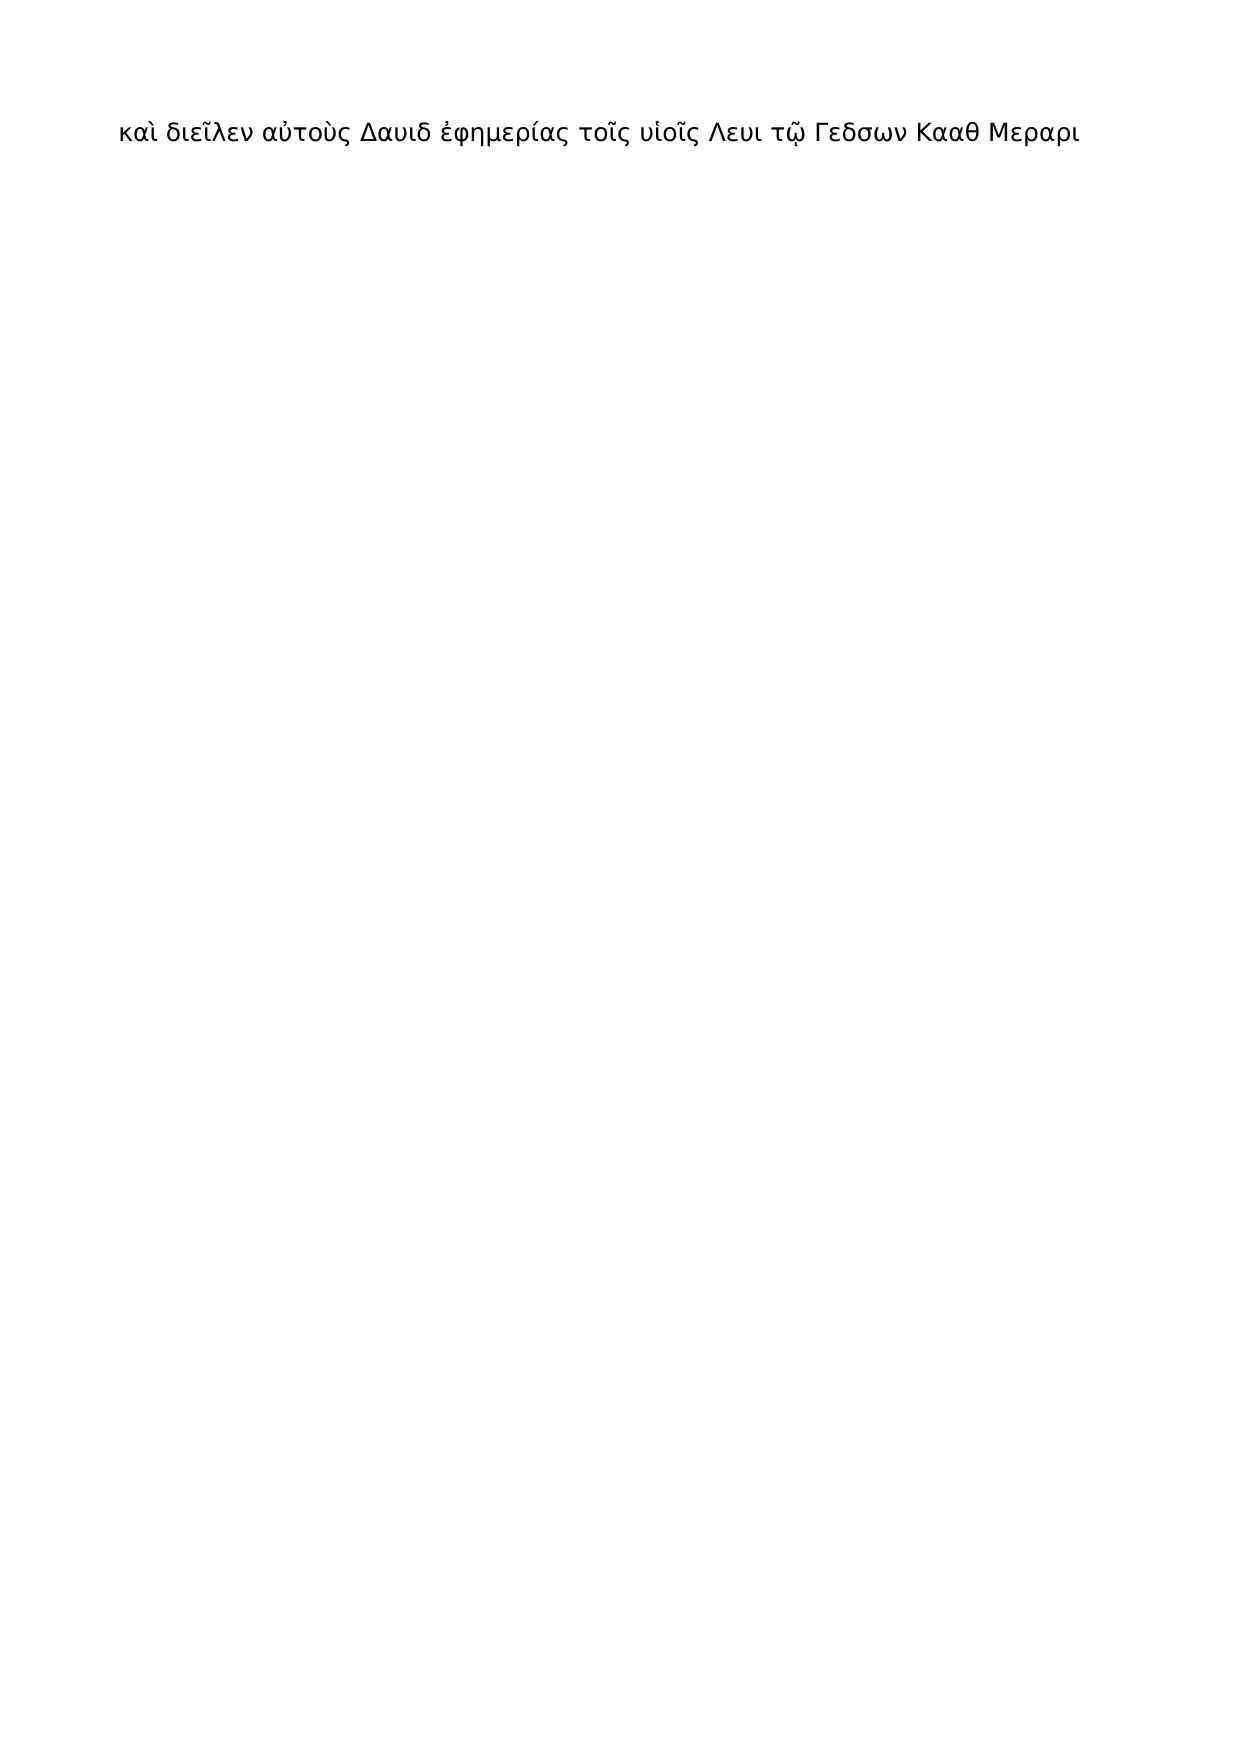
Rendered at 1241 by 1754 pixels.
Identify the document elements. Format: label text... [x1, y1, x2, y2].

text καὶ διεῖλεν αὐτοὺς Δαυιδ ἐφημερίας τοῖς υἱοῖς Λευι τῷ Γεδσων Κααθ Μεραρι [118, 118, 1122, 147]
